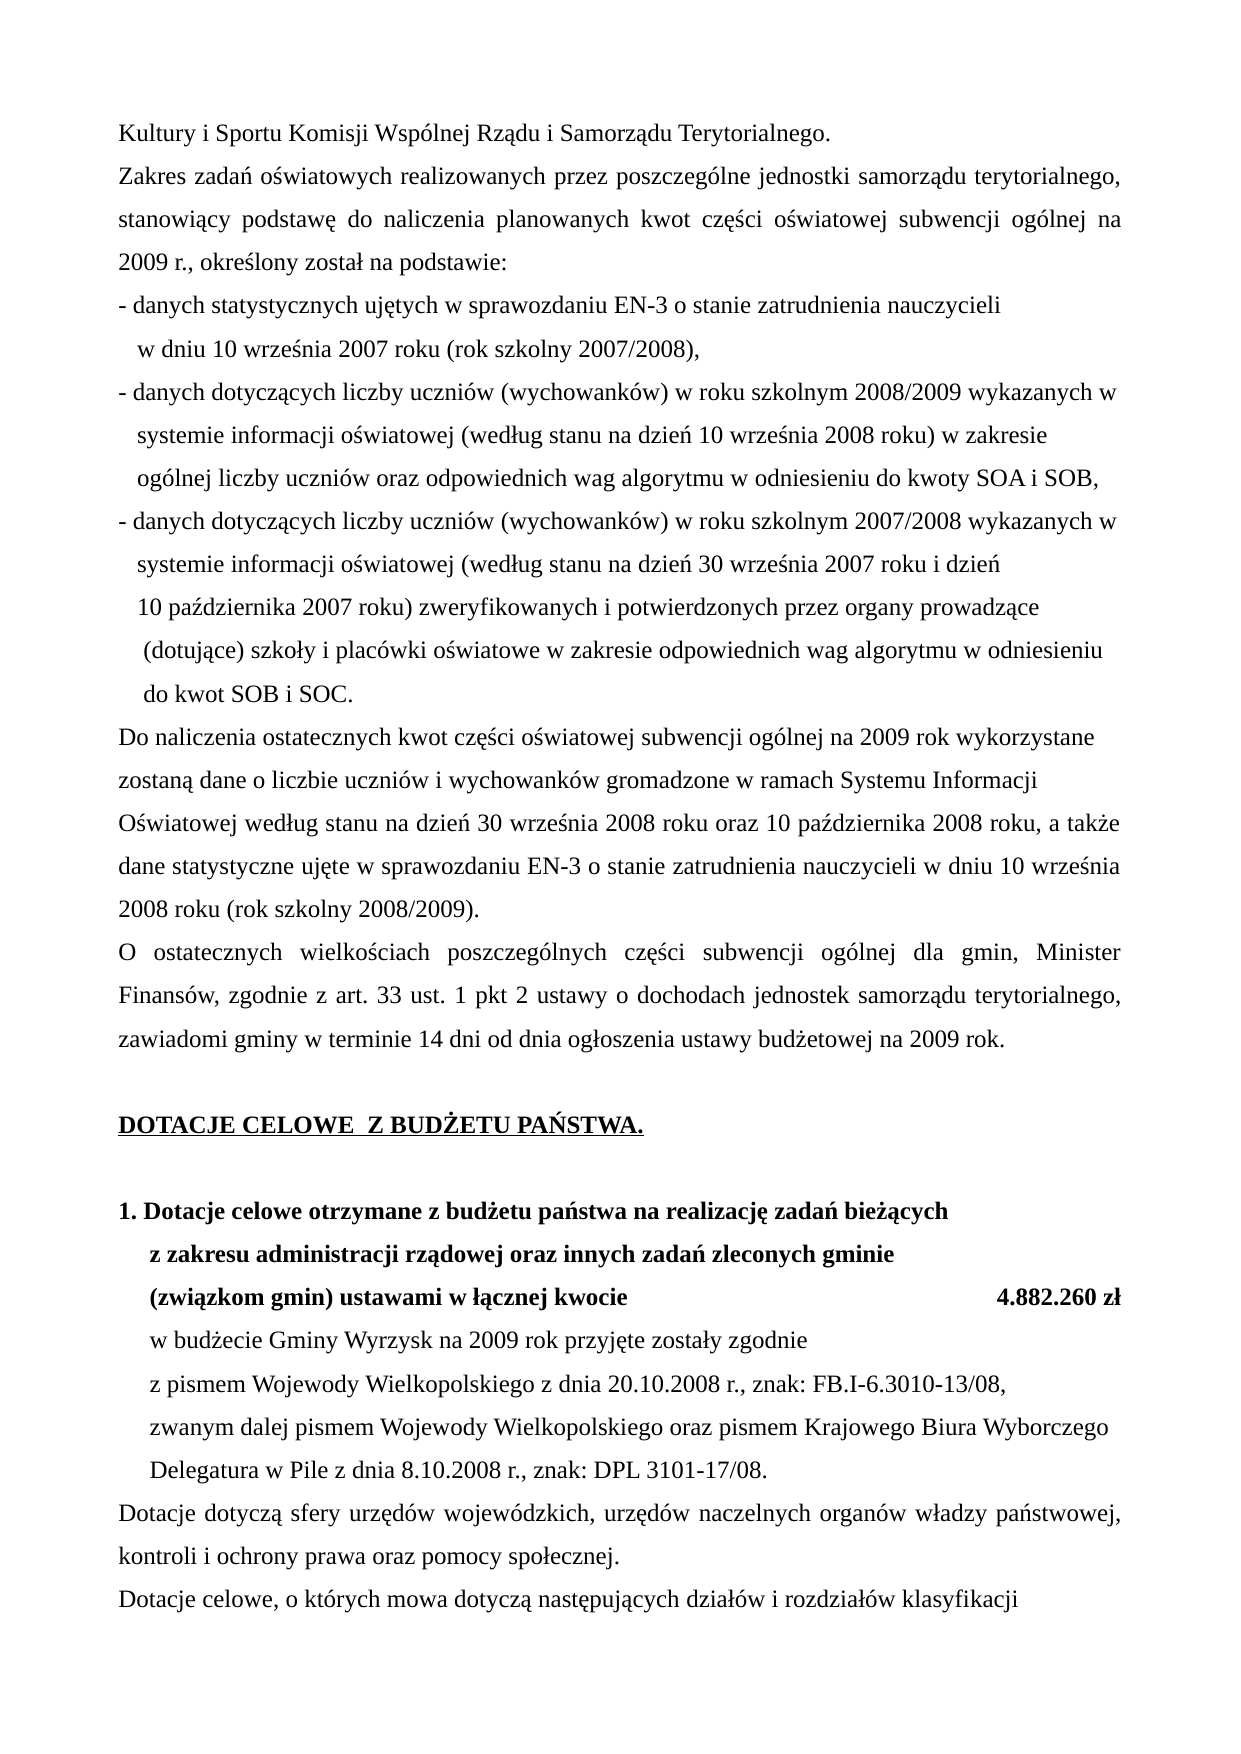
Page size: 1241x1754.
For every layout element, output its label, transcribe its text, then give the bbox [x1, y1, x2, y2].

text zostaną dane o liczbie uczniów i wychowanków gromadzone w ramach Systemu Informacji [118, 765, 1122, 794]
text do kwot SOB i SOC. [118, 679, 1122, 707]
text z pismem Wojewody Wielkopolskiego z dnia 20.10.2008 r., znak: FB.I-6.3010-13/08, [118, 1369, 1122, 1397]
text ogólnej liczby uczniów oraz odpowiednich wag algorytmu w odniesieniu do kwoty SOA i SOB, [118, 463, 1122, 492]
text O ostatecznych wielkościach poszczególnych części subwencji ogólnej dla gmin, Minister Finansów, zgodnie z art. 33 ust. 1 pkt 2 ustawy o dochodach jednostek samorządu terytorialnego, zawiadomi gminy w terminie 14 dni od dnia ogłoszenia ustawy budżetowej na 2009 rok. [118, 937, 1122, 1052]
text Dotacje celowe, o których mowa dotyczą następujących działów i rozdziałów klasyfikacji [118, 1584, 1122, 1613]
text w budżecie Gminy Wyrzysk na 2009 rok przyjęte zostały zgodnie [118, 1326, 1122, 1354]
text systemie informacji oświatowej (według stanu na dzień 10 września 2008 roku) w zakresie [118, 420, 1122, 449]
text 1. Dotacje celowe otrzymane z budżetu państwa na realizację zadań bieżących [118, 1196, 1122, 1225]
text Delegatura w Pile z dnia 8.10.2008 r., znak: DPL 3101-17/08. [118, 1455, 1122, 1484]
text systemie informacji oświatowej (według stanu na dzień 30 września 2007 roku i dzień [118, 549, 1122, 578]
text Zakres zadań oświatowych realizowanych przez poszczególne jednostki samorządu terytorialnego, stanowiący podstawę do naliczenia planowanych kwot części oświatowej subwencji ogólnej na 2009 r., określony został na podstawie: [118, 161, 1122, 276]
text - danych dotyczących liczby uczniów (wychowanków) w roku szkolnym 2007/2008 wykazanych w [118, 506, 1122, 535]
text DOTACJE CELOWE Z BUDŻETU PAŃSTWA. [118, 1110, 1122, 1139]
text 10 października 2007 roku) zweryfikowanych i potwierdzonych przez organy prowadzące [118, 592, 1122, 621]
text - danych statystycznych ujętych w sprawozdaniu EN-3 o stanie zatrudnienia nauczycieli [118, 291, 1122, 319]
text z zakresu administracji rządowej oraz innych zadań zleconych gminie [118, 1239, 1122, 1268]
text Do naliczenia ostatecznych kwot części oświatowej subwencji ogólnej na 2009 rok wykorzystane [118, 722, 1122, 751]
text zwanym dalej pismem Wojewody Wielkopolskiego oraz pismem Krajowego Biura Wyborczego [118, 1412, 1122, 1441]
text w dniu 10 września 2007 roku (rok szkolny 2007/2008), [118, 334, 1122, 362]
text (związkom gmin) ustawami w łącznej kwocie 4.882.260 zł [118, 1282, 1122, 1311]
text Kultury i Sportu Komisji Wspólnej Rządu i Samorządu Terytorialnego. [118, 118, 1122, 147]
text Oświatowej według stanu na dzień 30 września 2008 roku oraz 10 października 2008 roku, a także dane statystyczne ujęte w sprawozdaniu EN-3 o stanie zatrudnienia nauczycieli w dniu 10 września 2008 roku (rok szkolny 2008/2009). [118, 808, 1122, 923]
text - danych dotyczących liczby uczniów (wychowanków) w roku szkolnym 2008/2009 wykazanych w [118, 377, 1122, 406]
text Dotacje dotyczą sfery urzędów wojewódzkich, urzędów naczelnych organów władzy państwowej, kontroli i ochrony prawa oraz pomocy społecznej. [118, 1498, 1122, 1570]
text (dotujące) szkoły i placówki oświatowe w zakresie odpowiednich wag algorytmu w odniesieniu [118, 636, 1122, 664]
